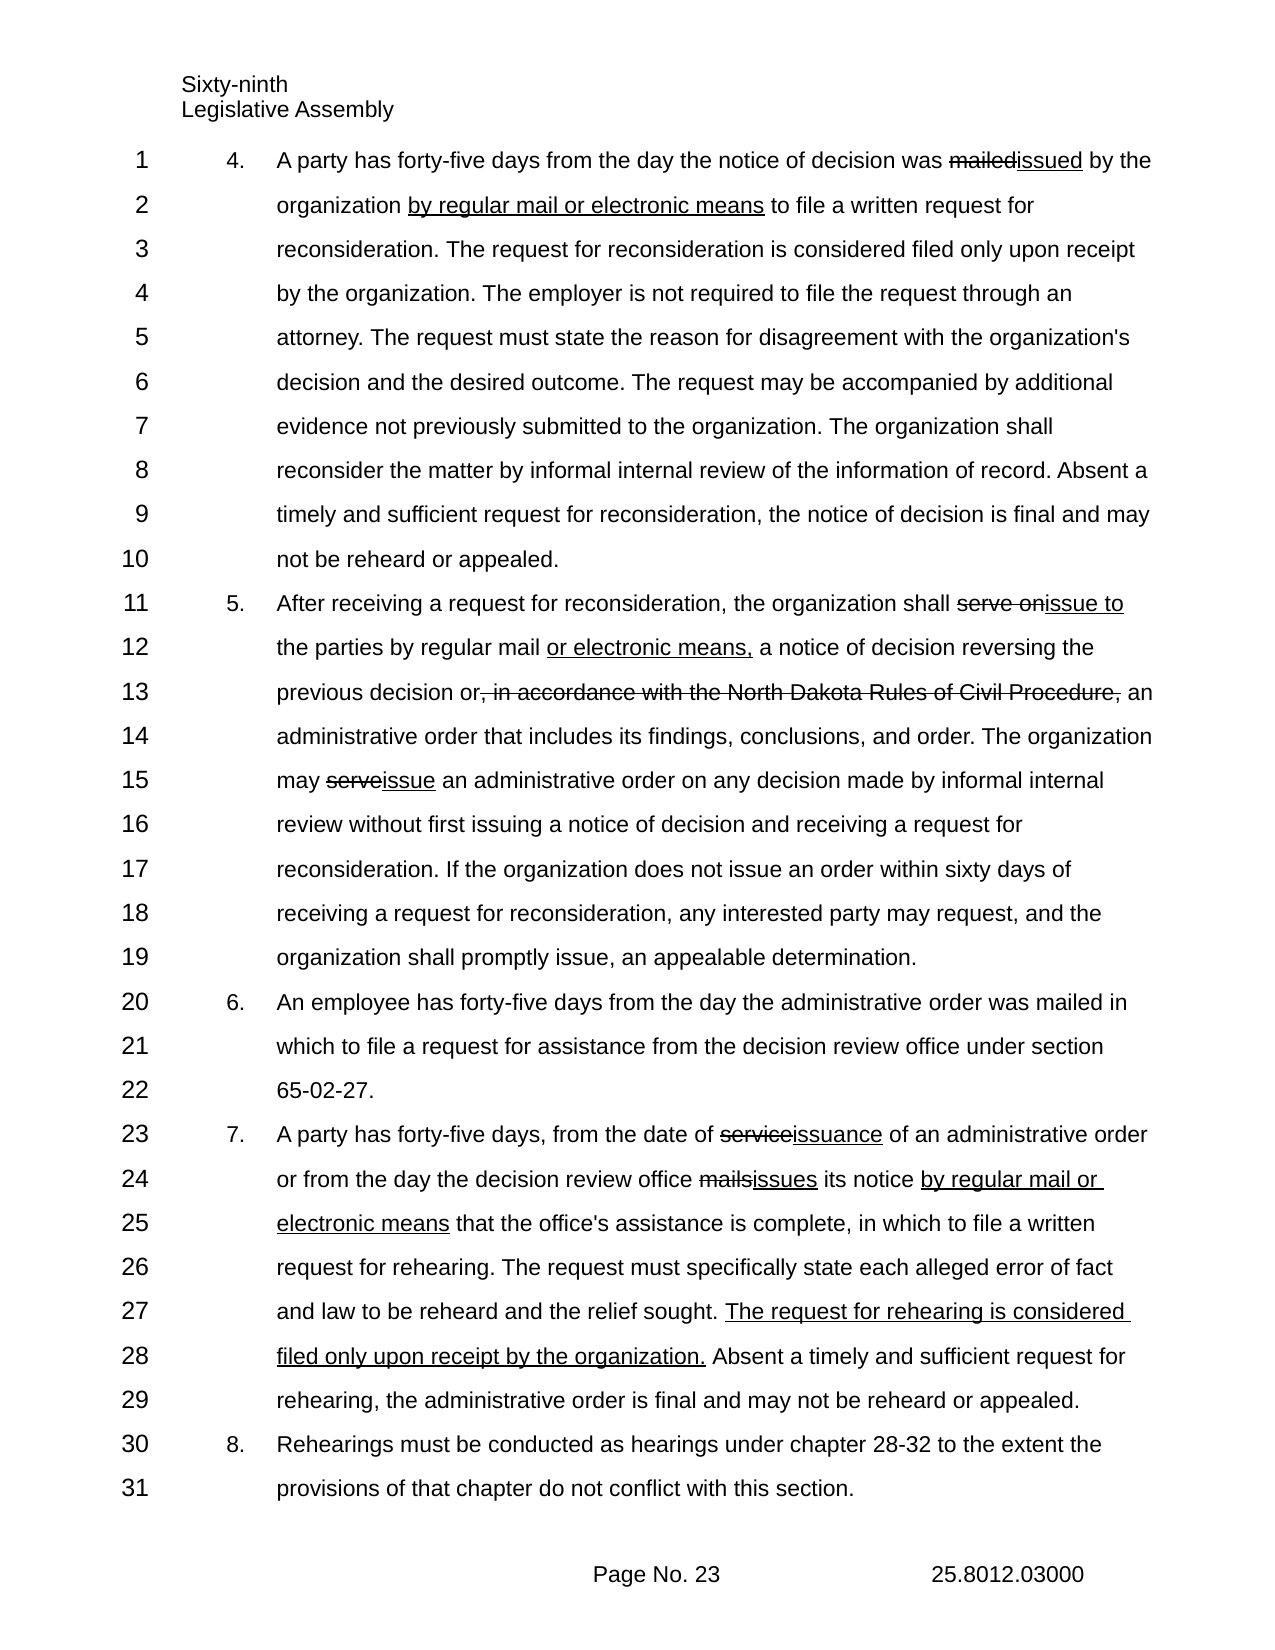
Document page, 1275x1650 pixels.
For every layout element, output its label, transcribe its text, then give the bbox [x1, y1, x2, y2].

text 7. A party has forty‑five days, from the date of serviceissuance of an administrative order or from the day the decision review office mailsissues its notice by regular mail or electronic means that the office's assistance is complete, in which to file a written request for rehearing. The request must specifically state each alleged error of fact and law to be reheard and the relief sought. The request for rehearing is considered filed only upon receipt by the organization. Absent a timely and sufficient request for rehearing, the administrative order is final and may not be reheard or appealed. [181, 1107, 1154, 1417]
text 5. After receiving a request for reconsideration, the organization shall serve onissue to the parties by regular mail or electronic means, a notice of decision reversing the previous decision or, in accordance with the North Dakota Rules of Civil Procedure, an administrative order that includes its findings, conclusions, and order. The organization may serveissue an administrative order on any decision made by informal internal review without first issuing a notice of decision and receiving a request for reconsideration. If the organization does not issue an order within sixty days of receiving a request for reconsideration, any interested party may request, and the organization shall promptly issue, an appealable determination. [181, 576, 1154, 974]
text 6. An employee has forty‑five days from the day the administrative order was mailed in which to file a request for assistance from the decision review office under section 65‑02‑27. [181, 974, 1154, 1107]
text 4. A party has forty‑five days from the day the notice of decision was mailedissued by the organization by regular mail or electronic means to file a written request for reconsideration. The request for reconsideration is considered filed only upon receipt by the organization. The employer is not required to file the request through an attorney. The request must state the reason for disagreement with the organization's decision and the desired outcome. The request may be accompanied by additional evidence not previously submitted to the organization. The organization shall reconsider the matter by informal internal review of the information of record. Absent a timely and sufficient request for reconsideration, the notice of decision is final and may not be reheard or appealed. [181, 133, 1154, 576]
text 8. Rehearings must be conducted as hearings under chapter 28‑32 to the extent the provisions of that chapter do not conflict with this section. [181, 1417, 1154, 1506]
